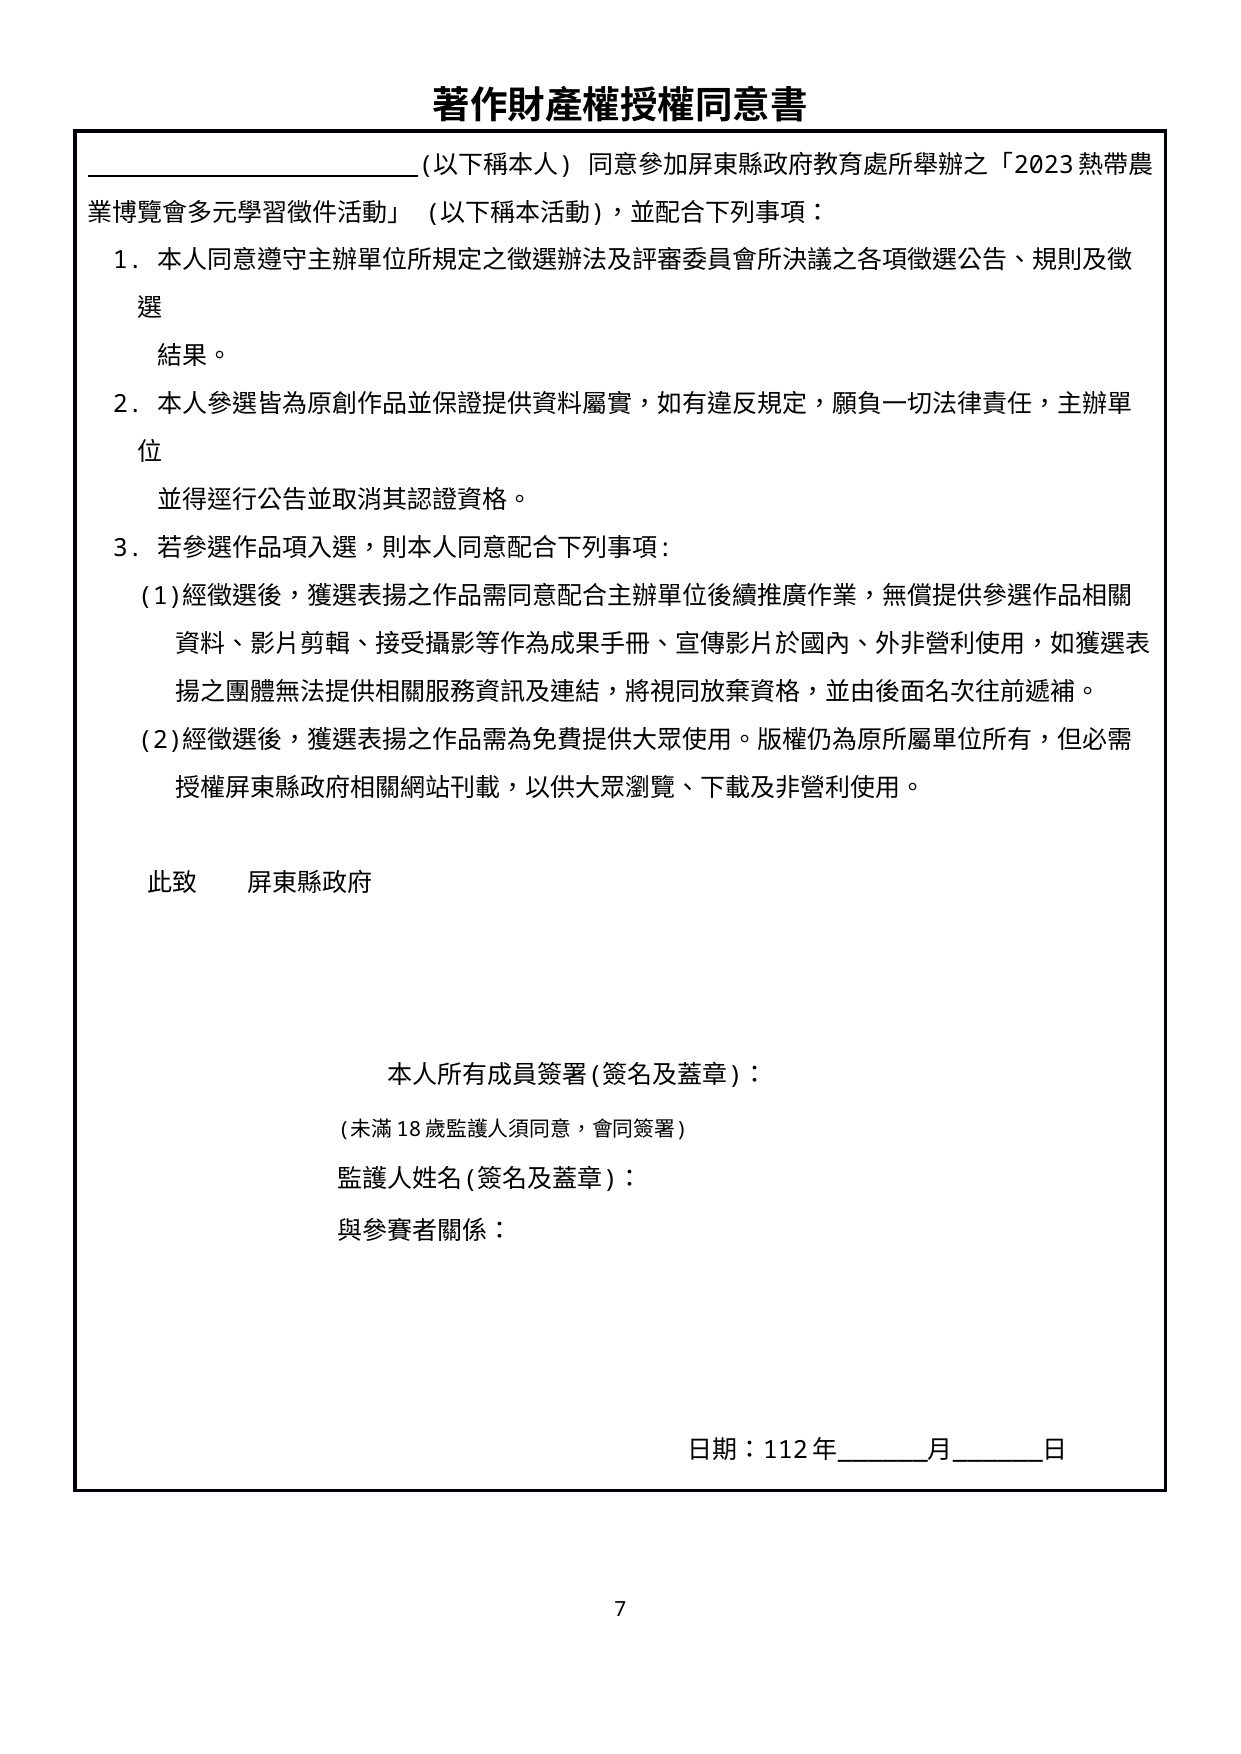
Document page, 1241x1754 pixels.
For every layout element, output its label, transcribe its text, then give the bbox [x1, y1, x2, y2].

text 著作財產權授權同意書 [75, 75, 1165, 129]
table_header (以下稱本人) 同意參加屏東縣政府教育處所舉辦之「2023熱帶農業博覽會多元學習徵件活動」 (以下稱本活動)，並配合下列事項： 1. 本人同意遵守主辦單位所規定之徵選辦法及評審委員會所決議之各項徵選公告、規則及徵選 結果。 2. 本人參選皆為原創作品並保證提供資料屬實，如有違反規定，願負一切法律責任，主辦單位 並得逕行公告並取消其認證資格。 3. 若參選作品項入選，則本人同意配合下列事項: (1)經徵選後，獲選表揚之作品需同意配合主辦單位後續推廣作業，無償提供參選作品相關資料、影片剪輯、接受攝影等作為成果手冊、宣傳影片於國內、外非營利使用，如獲選表揚之團體無法提供相關服務資訊及連結，將視同放棄資格，並由後面名次往前遞補。 (2)經徵選後，獲選表揚之作品需為免費提供大眾使用。版權仍為原所屬單位所有，但必需授權屏東縣政府相關網站刊載，以供大眾瀏覽、下載及非營利使用。 此致 屏東縣政府 本人所有成員簽署(簽名及蓋章)： (未滿18歲監護人須同意，會同簽署) 監護人姓名(簽名及蓋章)： 與參賽者關係： 日期：112年______月______日 [77, 133, 1164, 1489]
